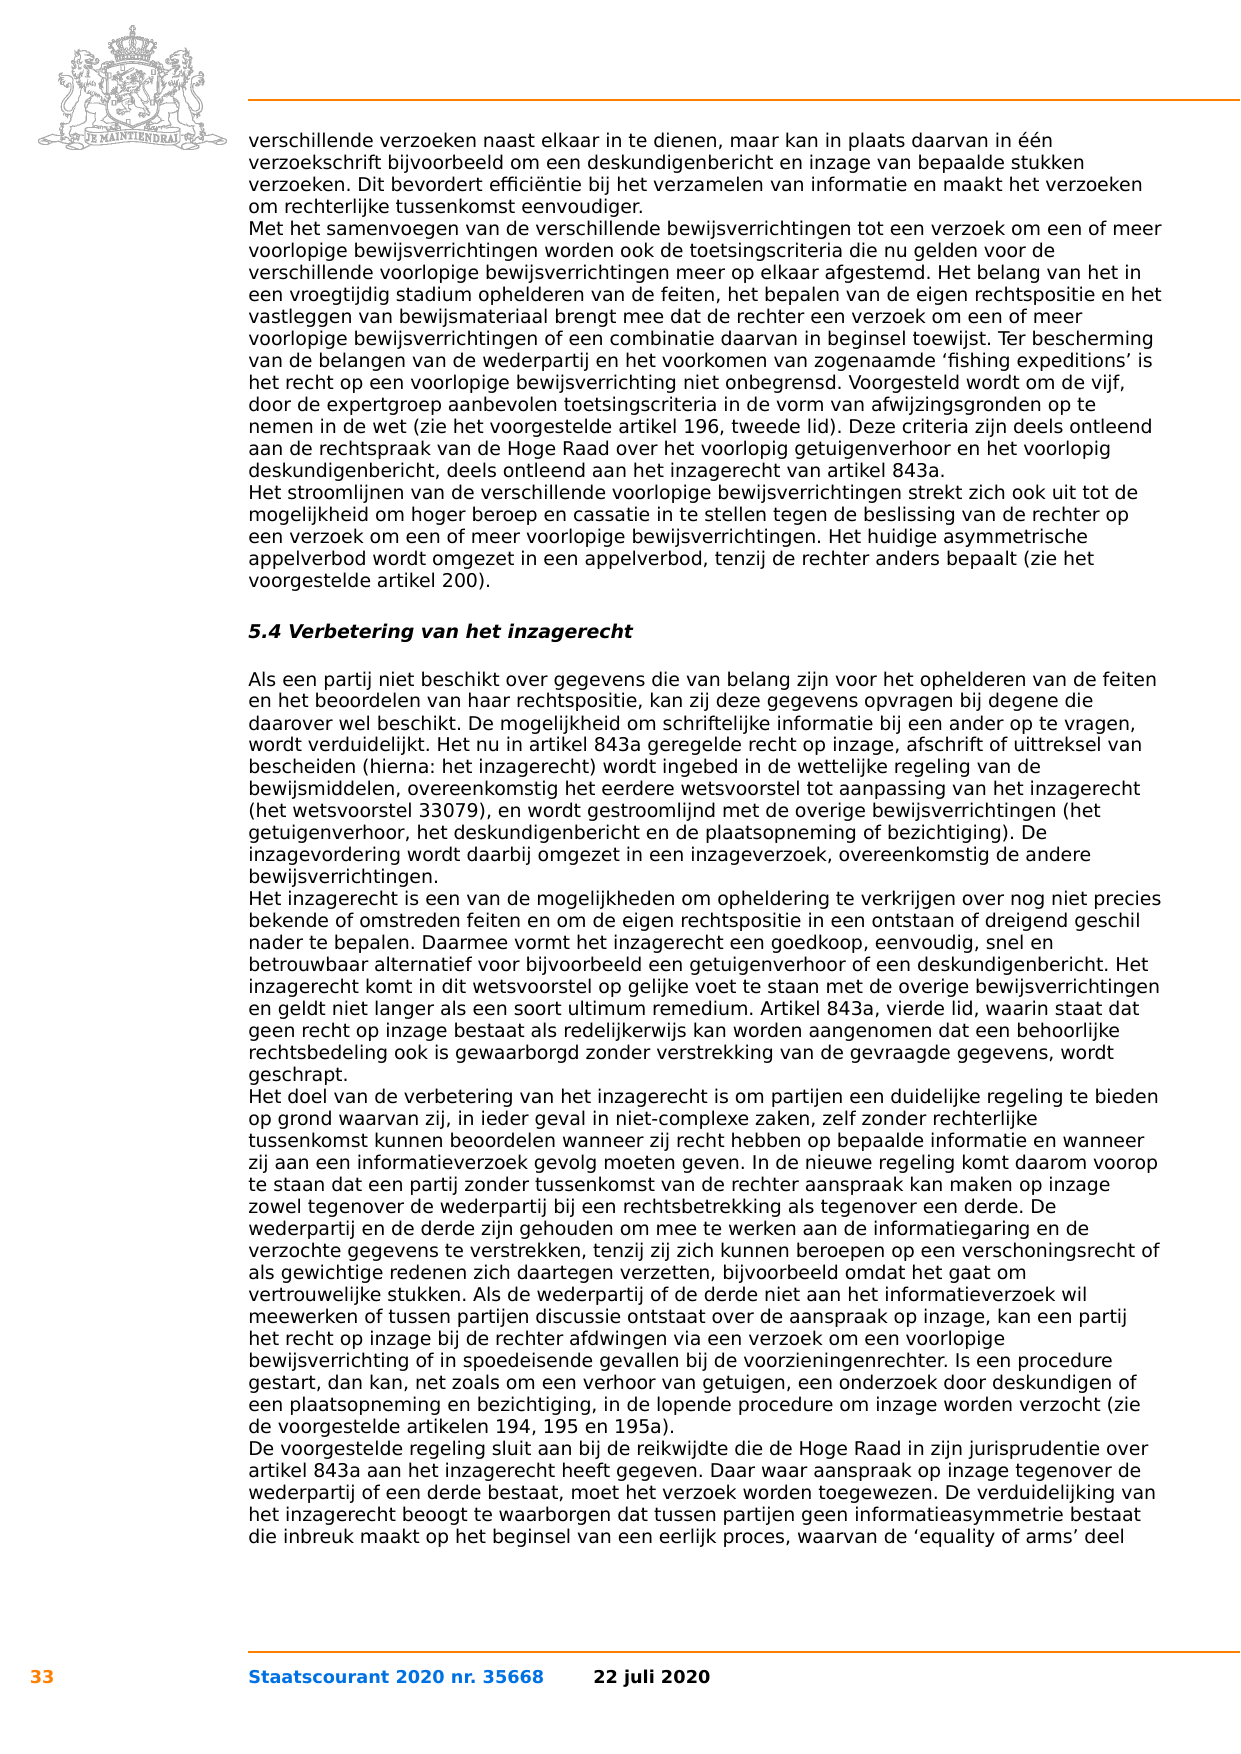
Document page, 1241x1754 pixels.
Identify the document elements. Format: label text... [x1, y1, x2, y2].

text Het inzagerecht is een van de mogelijkheden om opheldering te verkrijgen over nog niet precies bekende of omstreden feiten en om de eigen rechtspositie in een ontstaan of dreigend geschil nader te bepalen. Daarmee vormt het inzagerecht een goedkoop, eenvoudig, snel en betrouwbaar alternatief voor bijvoorbeeld een getuigenverhoor of een deskundigenbericht. Het inzagerecht komt in dit wetsvoorstel op gelijke voet te staan met de overige bewijsverrichtingen en geldt niet langer als een soort ultimum remedium. Artikel 843a, vierde lid, waarin staat dat geen recht op inzage bestaat als redelijkerwijs kan worden aangenomen dat een behoorlijke rechtsbedeling ook is gewaarborgd zonder verstrekking van de gevraagde gegevens, wordt geschrapt. [248, 888, 1163, 1086]
text Het stroomlijnen van de verschillende voorlopige bewijsverrichtingen strekt zich ook uit tot de mogelijkheid om hoger beroep en cassatie in te stellen tegen de beslissing van de rechter op een verzoek om een of meer voorlopige bewijsverrichtingen. Het huidige asymmetrische appelverbod wordt omgezet in een appelverbod, tenzij de rechter anders bepaalt (zie het voorgestelde artikel 200). [248, 482, 1163, 591]
text Het doel van de verbetering van het inzagerecht is om partijen een duidelijke regeling te bieden op grond waarvan zij, in ieder geval in niet-complexe zaken, zelf zonder rechterlijke tussenkomst kunnen beoordelen wanneer zij recht hebben op bepaalde informatie en wanneer zij aan een informatieverzoek gevolg moeten geven. In de nieuwe regeling komt daarom voorop te staan dat een partij zonder tussenkomst van de rechter aanspraak kan maken op inzage zowel tegenover de wederpartij bij een rechtsbetrekking als tegenover een derde. De wederpartij en de derde zijn gehouden om mee te werken aan de informatiegaring en de verzochte gegevens te verstrekken, tenzij zij zich kunnen beroepen op een verschoningsrecht of als gewichtige redenen zich daartegen verzetten, bijvoorbeeld omdat het gaat om vertrouwelijke stukken. Als de wederpartij of de derde niet aan het informatieverzoek wil meewerken of tussen partijen discussie ontstaat over de aanspraak op inzage, kan een partij het recht op inzage bij de rechter afdwingen via een verzoek om een voorlopige bewijsverrichting of in spoedeisende gevallen bij de voorzieningenrechter. Is een procedure gestart, dan kan, net zoals om een verhoor van getuigen, een onderzoek door deskundigen of een plaatsopneming en bezichtiging, in de lopende procedure om inzage worden verzocht (zie de voorgestelde artikelen 194, 195 en 195a). [248, 1086, 1163, 1438]
text Als een partij niet beschikt over gegevens die van belang zijn voor het ophelderen van de feiten en het beoordelen van haar rechtspositie, kan zij deze gegevens opvragen bij degene die daarover wel beschikt. De mogelijkheid om schriftelijke informatie bij een ander op te vragen, wordt verduidelijkt. Het nu in artikel 843a geregelde recht op inzage, afschrift of uittreksel van bescheiden (hierna: het inzagerecht) wordt ingebed in de wettelijke regeling van de bewijsmiddelen, overeenkomstig het eerdere wetsvoorstel tot aanpassing van het inzagerecht (het wetsvoorstel 33079), en wordt gestroomlijnd met de overige bewijsverrichtingen (het getuigenverhoor, het deskundigenbericht en de plaatsopneming of bezichtiging). De inzagevordering wordt daarbij omgezet in een inzageverzoek, overeenkomstig de andere bewijsverrichtingen. [248, 668, 1163, 888]
text Met het samenvoegen van de verschillende bewijsverrichtingen tot een verzoek om een of meer voorlopige bewijsverrichtingen worden ook de toetsingscriteria die nu gelden voor de verschillende voorlopige bewijsverrichtingen meer op elkaar afgestemd. Het belang van het in een vroegtijdig stadium ophelderen van de feiten, het bepalen van de eigen rechtspositie en het vastleggen van bewijsmateriaal brengt mee dat de rechter een verzoek om een of meer voorlopige bewijsverrichtingen of een combinatie daarvan in beginsel toewijst. Ter bescherming van de belangen van de wederpartij en het voorkomen van zogenaamde ‘fishing expeditions’ is het recht op een voorlopige bewijsverrichting niet onbegrensd. Voorgesteld wordt om de vijf, door de expertgroep aanbevolen toetsingscriteria in de vorm van afwijzingsgronden op te nemen in de wet (zie het voorgestelde artikel 196, tweede lid). Deze criteria zijn deels ontleend aan de rechtspraak van de Hoge Raad over het voorlopig getuigenverhoor en het voorlopig deskundigenbericht, deels ontleend aan het inzagerecht van artikel 843a. [248, 218, 1163, 482]
subtitle 5.4 Verbetering van het inzagerecht [248, 621, 1163, 643]
text De voorgestelde regeling sluit aan bij de reikwijdte die de Hoge Raad in zijn jurisprudentie over artikel 843a aan het inzagerecht heeft gegeven. Daar waar aanspraak op inzage tegenover de wederpartij of een derde bestaat, moet het verzoek worden toegewezen. De verduidelijking van het inzagerecht beoogt te waarborgen dat tussen partijen geen informatieasymmetrie bestaat die inbreuk maakt op het beginsel van een eerlijk proces, waarvan de ‘equality of arms’ deel uitmaakt. Tegelijkertijd moet worden voorkomen dat informatie moet worden gedeeld die niet relevant is voor de oplossing van het geschil of waarbij geen concreet belang aanwezig is of die vertrouwelijk van aard is. Aan het recht op inzage zijn daarom de nodige voorwaarden verbonden. Daarnaast heeft de rechter mogelijkheden om het verzoek tot het verstrekken van informatie af te wijzen op grond van het bestaan van een verschoningsrecht of gewichtige redenen, strijd met de goede procesorde of misbruik van procesrecht (zie voor deze materiële en processuele weigeringsgronden verder de toelichting op de voorgestelde artikelen 194 en 196). Ook kan de rechter de voorwaarden waaronder en de wijze waarop de verstrekking van informatie moet plaatsvinden, nader bepalen. [248, 1438, 1163, 1548]
text verschillende verzoeken naast elkaar in te dienen, maar kan in plaats daarvan in één verzoekschrift bijvoorbeeld om een deskundigenbericht en inzage van bepaalde stukken verzoeken. Dit bevordert efficiëntie bij het verzamelen van informatie en maakt het verzoeken om rechterlijke tussenkomst eenvoudiger. [248, 130, 1163, 218]
picture [38, 25, 227, 150]
